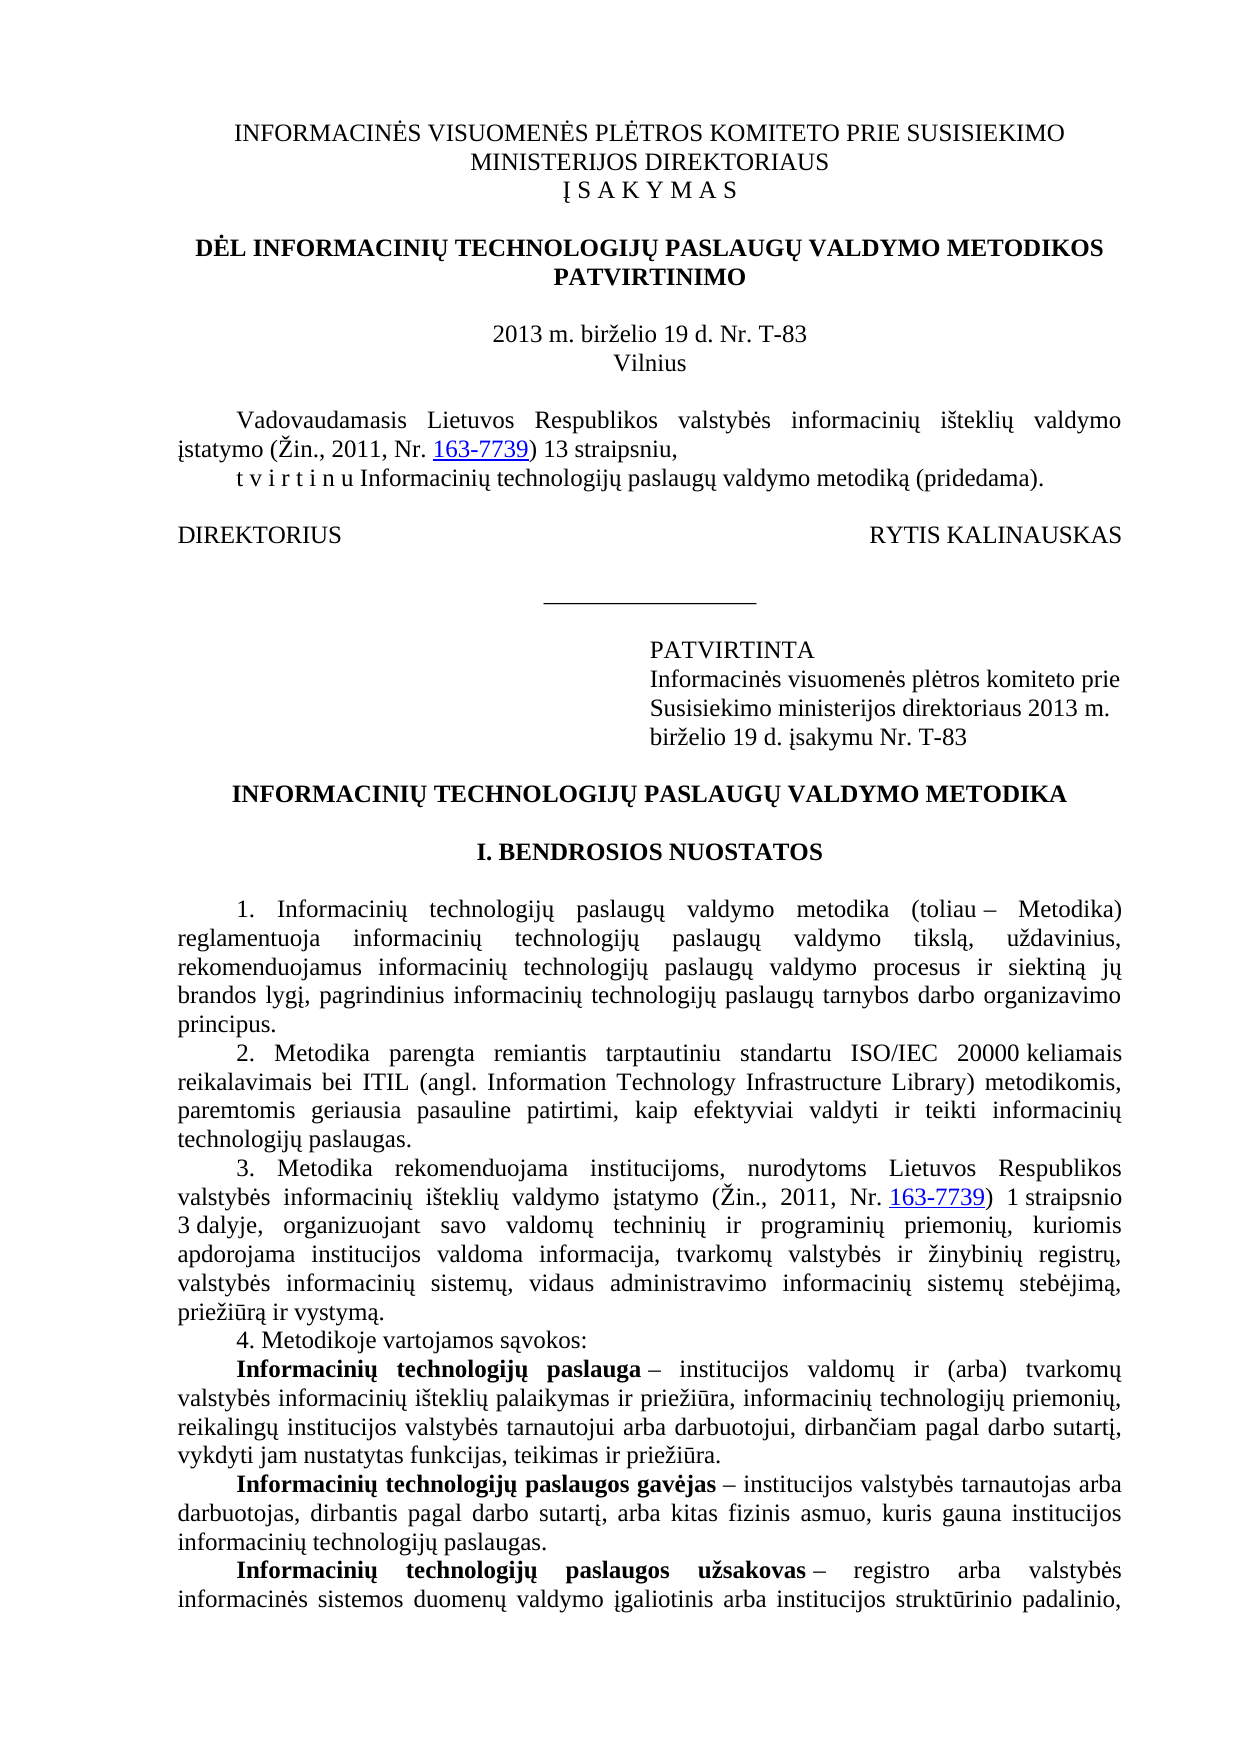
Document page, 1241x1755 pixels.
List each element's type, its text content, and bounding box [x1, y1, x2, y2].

text Informacinių technologijų paslauga – institucijos valdomų ir (arba) tvarkomų valstybės informacinių išteklių palaikymas ir priežiūra, informacinių technologijų priemonių, reikalingų institucijos valstybės tarnautojui arba darbuotojui, dirbančiam pagal darbo sutartį, vykdyti jam nustatytas funkcijas, teikimas ir priežiūra. [177, 1354, 1122, 1469]
text Į S A K Y M A S [177, 176, 1122, 204]
text t v i r t i n u Informacinių technologijų paslaugų valdymo metodiką (pridedama). [177, 463, 1122, 492]
text Informacinės visuomenės plėtros komiteto prie Susisiekimo ministerijos direktoriaus 2013 m. birželio 19 d. įsakymu Nr. T-83 [649, 664, 1122, 751]
text 1. Informacinių technologijų paslaugų valdymo metodika (toliau – Metodika) reglamentuoja informacinių technologijų paslaugų valdymo tikslą, uždavinius, rekomenduojamus informacinių technologijų paslaugų valdymo procesus ir siektiną jų brandos lygį, pagrindinius informacinių technologijų paslaugų tarnybos darbo organizavimo principus. [177, 894, 1122, 1038]
text PATVIRTINTA [649, 636, 1122, 664]
text 2013 m. birželio 19 d. Nr. T-83 [177, 319, 1122, 348]
text INFORMACINĖS VISUOMENĖS PLĖTROS KOMITETO PRIE SUSISIEKIMO MINISTERIJOS DIREKTORIAUS [177, 118, 1122, 176]
text _________________ [177, 578, 1122, 607]
text Vadovaudamasis Lietuvos Respublikos valstybės informacinių išteklių valdymo įstatymo (Žin., 2011, Nr. 163-7739) 13 straipsniu, [177, 406, 1122, 463]
text DĖL INFORMACINIŲ TECHNOLOGIJŲ PASLAUGŲ VALDYMO METODIKOS PATVIRTINIMO [177, 233, 1122, 291]
text Informacinių technologijų paslaugos gavėjas – institucijos valstybės tarnautojas arba darbuotojas, dirbantis pagal darbo sutartį, arba kitas fizinis asmuo, kuris gauna institucijos informacinių technologijų paslaugas. [177, 1469, 1122, 1556]
text 3. Metodika rekomenduojama institucijoms, nurodytoms Lietuvos Respublikos valstybės informacinių išteklių valdymo įstatymo (Žin., 2011, Nr. 163-7739) 1 straipsnio 3 dalyje, organizuojant savo valdomų techninių ir programinių priemonių, kuriomis apdorojama institucijos valdoma informacija, tvarkomų valstybės ir žinybinių registrų, valstybės informacinių sistemų, vidaus administravimo informacinių sistemų stebėjimą, priežiūrą ir vystymą. [177, 1153, 1122, 1326]
text I. BENDROSIOS NUOSTATOS [177, 837, 1122, 866]
text 2. Metodika parengta remiantis tarptautiniu standartu ISO/IEC 20000 keliamais reikalavimais bei ITIL (angl. Information Technology Infrastructure Library) metodikomis, paremtomis geriausia pasauline patirtimi, kaip efektyviai valdyti ir teikti informacinių technologijų paslaugas. [177, 1038, 1122, 1153]
text Direktorius Rytis Kalinauskas [177, 521, 1122, 549]
text Informacinių technologijų paslaugos užsakovas – registro arba valstybės informacinės sistemos duomenų valdymo įgaliotinis arba institucijos struktūrinio padalinio, [177, 1556, 1122, 1613]
text Vilnius [177, 348, 1122, 377]
text INFORMACINIŲ TECHNOLOGIJŲ PASLAUGŲ VALDYMO METODIKA [177, 779, 1122, 808]
text 4. Metodikoje vartojamos sąvokos: [177, 1326, 1122, 1354]
